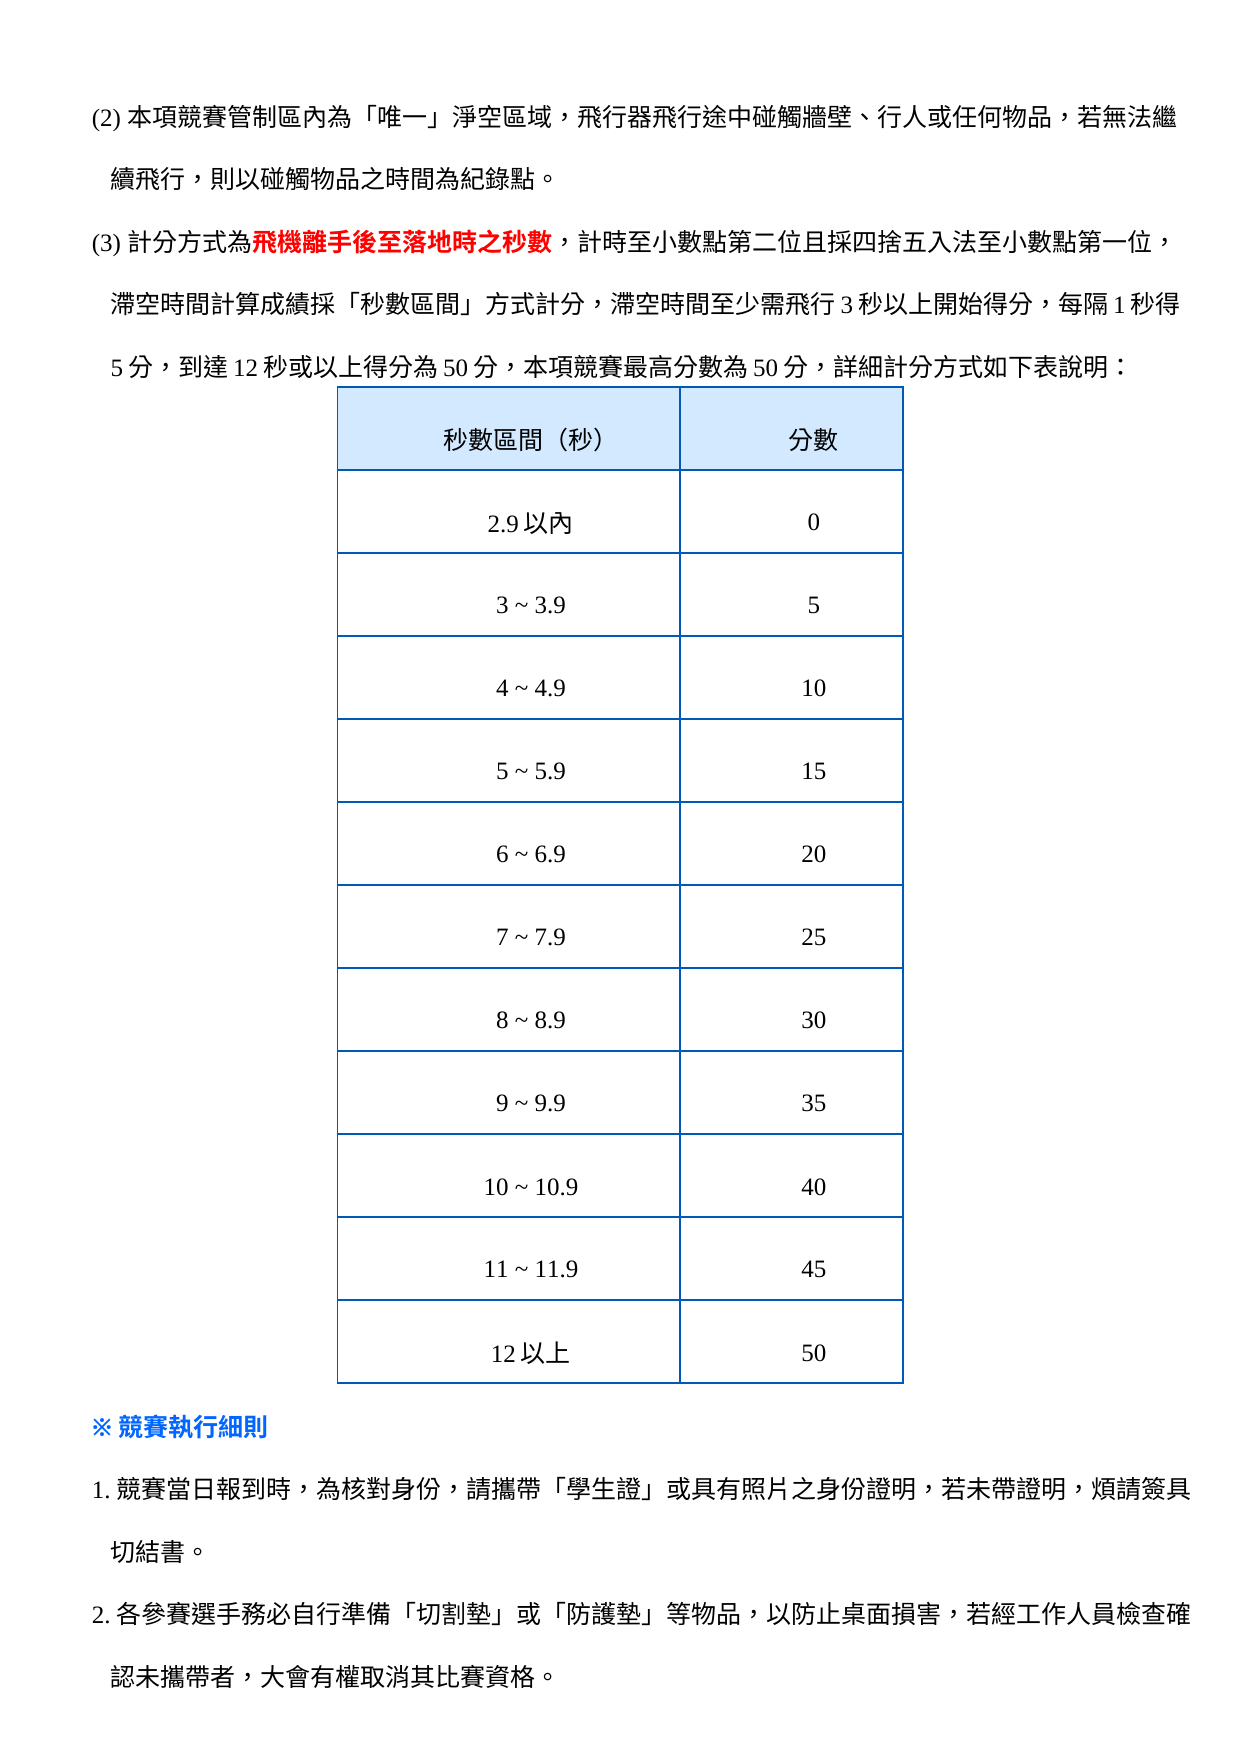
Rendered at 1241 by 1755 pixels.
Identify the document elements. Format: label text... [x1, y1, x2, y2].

text 2. 各參賽選手務必自行準備「切割墊」或「防護墊」等物品，以防止桌面損害，若經工作人員檢查確 [92, 1571, 1193, 1634]
table_cell 11 ~ 11.9 [338, 1218, 679, 1299]
table_cell 40 [681, 1135, 902, 1216]
table_cell 7 ~ 7.9 [338, 886, 679, 967]
table_cell 5 [681, 554, 902, 635]
table_header 分數 [681, 388, 902, 469]
table_cell 4 ~ 4.9 [338, 637, 679, 718]
table_cell 12以上 [338, 1301, 679, 1382]
table_cell 10 [681, 637, 902, 718]
table_cell 30 [681, 969, 902, 1050]
table_cell 15 [681, 720, 902, 801]
table_cell 8 ~ 8.9 [338, 969, 679, 1050]
table_cell 3 ~ 3.9 [338, 554, 679, 635]
table_cell 6 ~ 6.9 [338, 803, 679, 884]
table_cell 9 ~ 9.9 [338, 1052, 679, 1133]
table_cell 45 [681, 1218, 902, 1299]
text (3) 計分方式為飛機離手後至落地時之秒數，計時至小數點第二位且採四捨五入法至小數點第一位， [92, 198, 1193, 261]
table_cell 35 [681, 1052, 902, 1133]
table_cell 0 [681, 471, 902, 552]
text 認未攜帶者，大會有權取消其比賽資格。 [92, 1634, 1193, 1696]
text 1. 競賽當日報到時，為核對身份，請攜帶「學生證」或具有照片之身份證明，若未帶證明，煩請簽具 [92, 1446, 1193, 1509]
table_cell 20 [681, 803, 902, 884]
table_header 秒數區間（秒） [338, 388, 679, 469]
table_cell 25 [681, 886, 902, 967]
text 滯空時間計算成績採「秒數區間」方式計分，滯空時間至少需飛行3秒以上開始得分，每隔1秒得 [92, 261, 1193, 323]
text ※ 競賽執行細則 [92, 1384, 1193, 1446]
text 切結書。 [92, 1509, 1193, 1571]
table_cell 50 [681, 1301, 902, 1382]
text 續飛行，則以碰觸物品之時間為紀錄點。 [92, 136, 1193, 198]
text 5分，到達12秒或以上得分為50分，本項競賽最高分數為50分，詳細計分方式如下表說明： [92, 323, 1193, 386]
text (2) 本項競賽管制區內為「唯一」淨空區域，飛行器飛行途中碰觸牆壁、行人或任何物品，若無法繼 [92, 73, 1193, 136]
table_cell 2.9以內 [338, 471, 679, 552]
table_cell 10 ~ 10.9 [338, 1135, 679, 1216]
table_cell 5 ~ 5.9 [338, 720, 679, 801]
